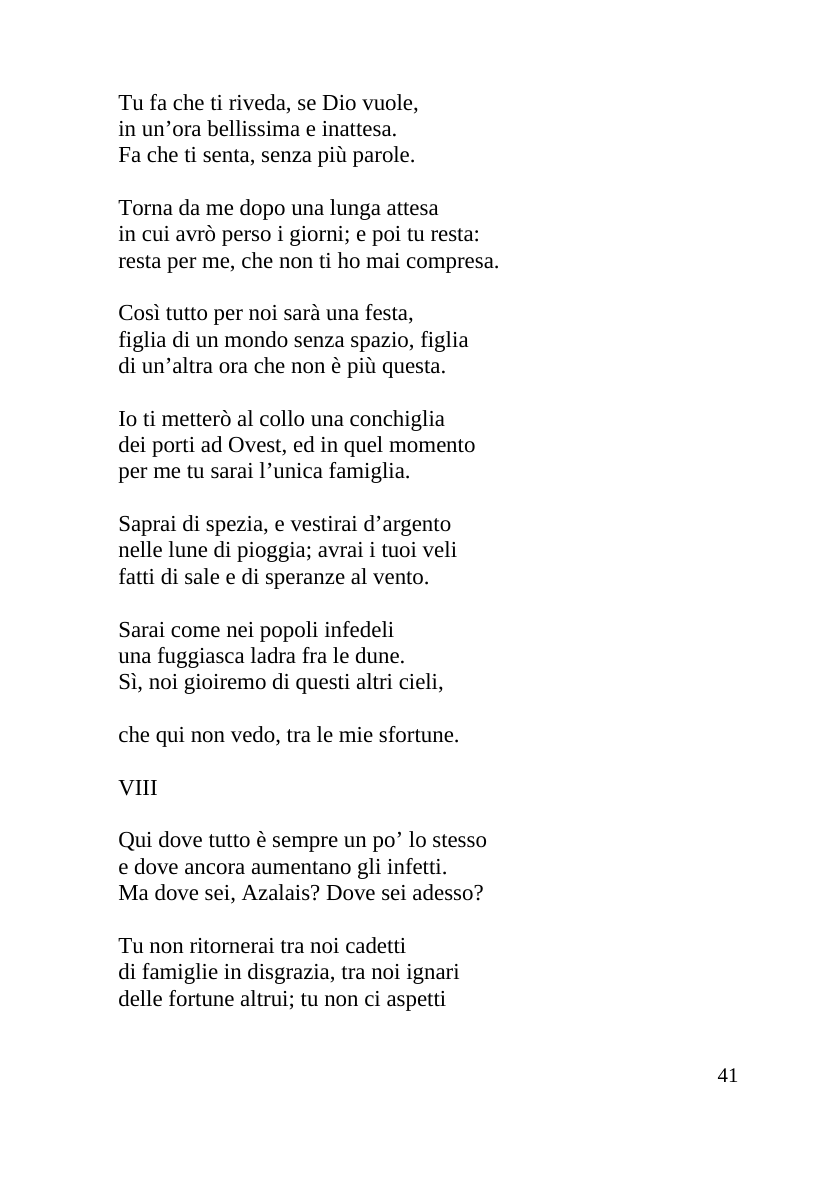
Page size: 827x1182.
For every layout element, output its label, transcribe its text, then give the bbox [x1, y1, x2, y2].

text VIII [118, 774, 738, 800]
text di famiglie in disgrazia, tra noi ignari [118, 958, 738, 984]
text in un’ora bellissima e inattesa. [118, 115, 738, 141]
text Tu non ritornerai tra noi cadetti [118, 932, 738, 958]
text Così tutto per noi sarà una festa, [118, 299, 738, 326]
text Torna da me dopo una lunga attesa [118, 194, 738, 220]
text figlia di un mondo senza spazio, figlia [118, 326, 738, 352]
text nelle lune di pioggia; avrai i tuoi veli [118, 537, 738, 563]
text Tu fa che ti riveda, se Dio vuole, [118, 88, 738, 115]
text Sarai come nei popoli infedeli [118, 616, 738, 642]
text Saprai di spezia, e vestirai d’argento [118, 510, 738, 537]
text fatti di sale e di speranze al vento. [118, 563, 738, 589]
text dei porti ad Ovest, ed in quel momento [118, 431, 738, 457]
text e dove ancora aumentano gli infetti. [118, 853, 738, 879]
text Sì, noi gioiremo di questi altri cieli, [118, 668, 738, 695]
text che qui non vedo, tra le mie sfortune. [118, 721, 738, 747]
text Fa che ti senta, senza più parole. [118, 141, 738, 168]
text Qui dove tutto è sempre un po’ lo stesso [118, 826, 738, 853]
text delle fortune altrui; tu non ci aspetti [118, 984, 738, 1011]
text per me tu sarai l’unica famiglia. [118, 457, 738, 484]
text una fuggiasca ladra fra le dune. [118, 642, 738, 668]
text resta per me, che non ti ho mai compresa. [118, 247, 738, 273]
text Io ti metterò al collo una conchiglia [118, 405, 738, 431]
text in cui avrò perso i giorni; e poi tu resta: [118, 220, 738, 247]
text Ma dove sei, Azalais? Dove sei adesso? [118, 879, 738, 906]
text di un’altra ora che non è più questa. [118, 352, 738, 378]
